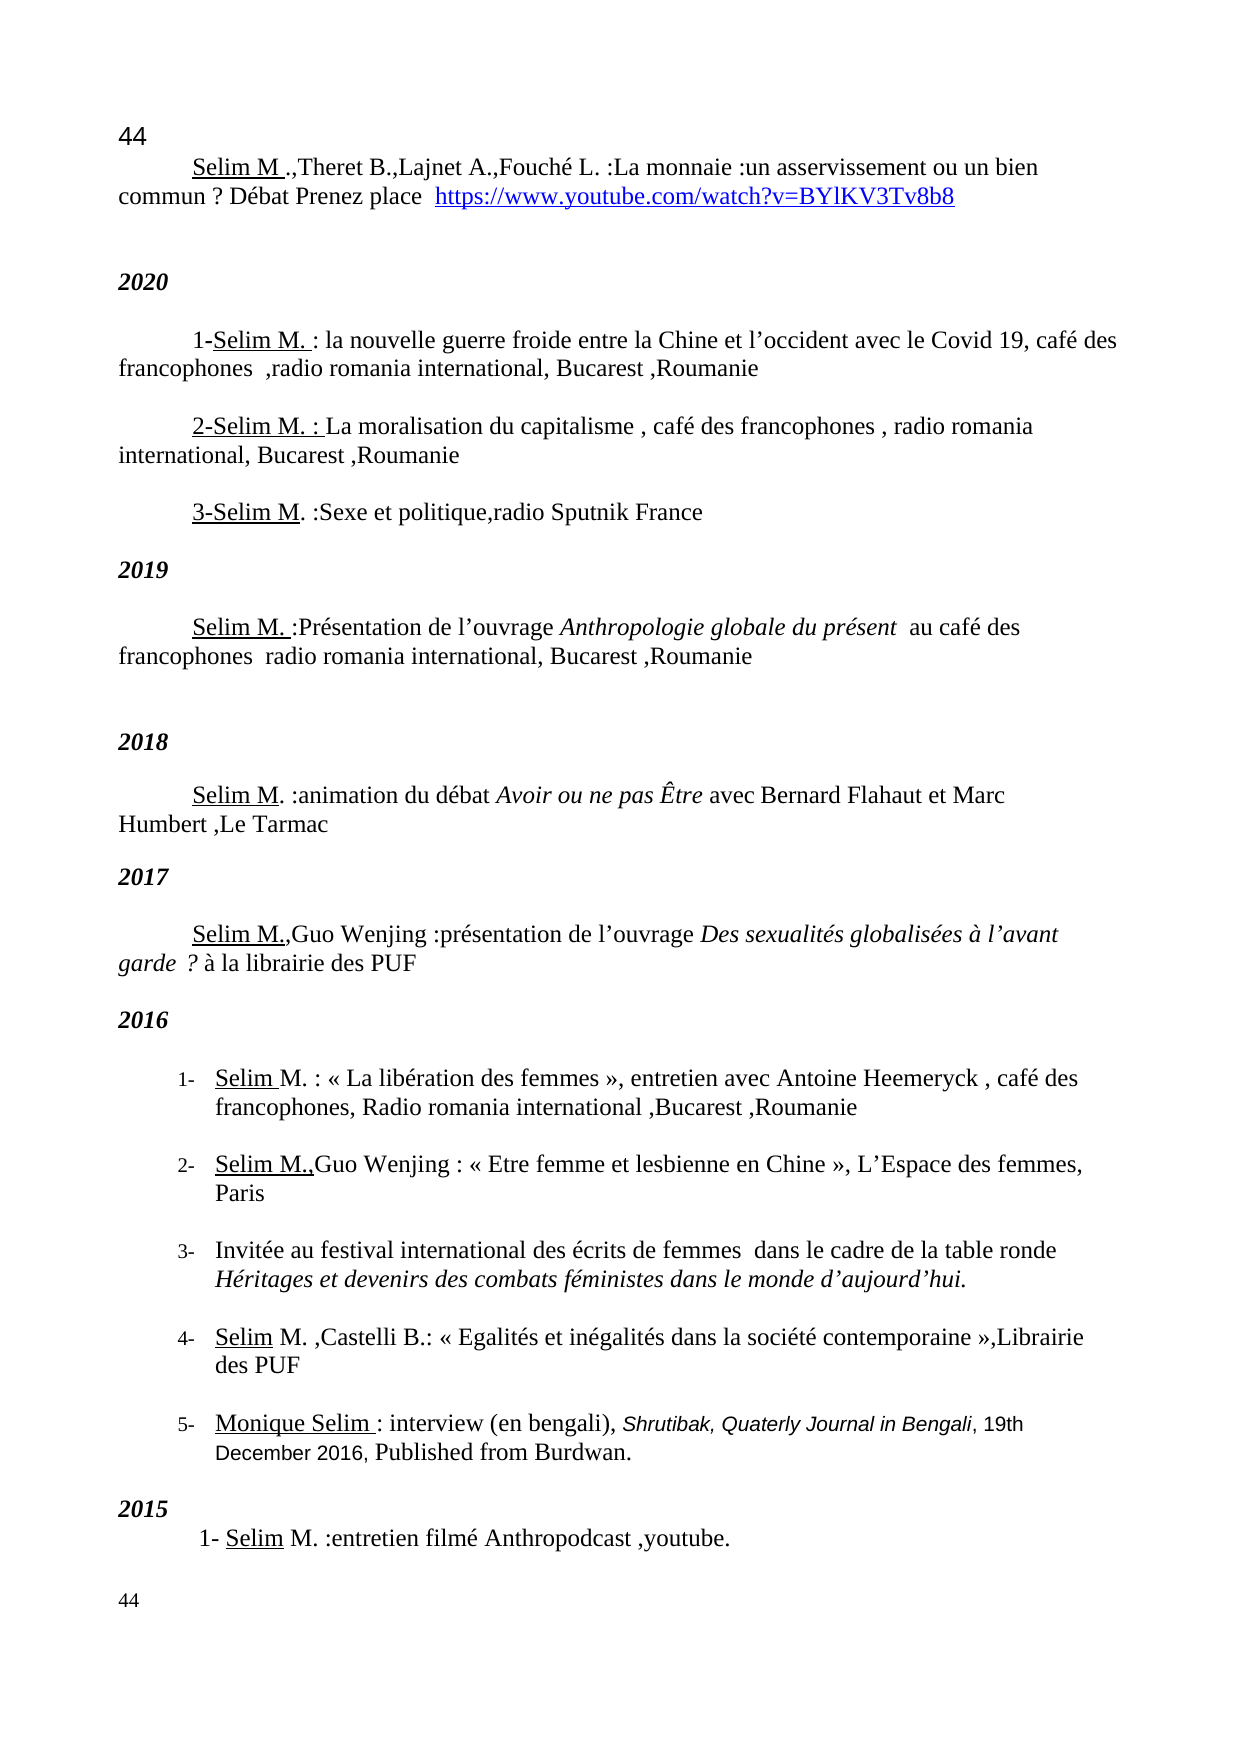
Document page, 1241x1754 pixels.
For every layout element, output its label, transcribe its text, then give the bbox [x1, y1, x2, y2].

list Selim M.,Guo Wenjing : « Etre femme et lesbienne en Chine », L’Espace des femmes, Paris [177, 1149, 1122, 1207]
text 2016 [118, 1005, 1122, 1034]
text 2-Selim M. : La moralisation du capitalisme , café des francophones , radio romania international, Bucarest ,Roumanie [118, 411, 1122, 468]
list 2015 [118, 1494, 1122, 1523]
text Selim M. :animation du débat Avoir ou ne pas Être avec Bernard Flahaut et Marc Humbert ,Le Tarmac [118, 780, 1122, 837]
text 2017 [118, 862, 1122, 890]
list 1- Selim M. :entretien filmé Anthropodcast ,youtube. [118, 1523, 1122, 1552]
text Selim M. :Présentation de l’ouvrage Anthropologie globale du présent au café des francophones radio romania international, Bucarest ,Roumanie [118, 612, 1122, 670]
text 2018 [118, 727, 1122, 756]
text 3-Selim M. :Sexe et politique,radio Sputnik France [118, 497, 1122, 526]
text 1-Selim M. : la nouvelle guerre froide entre la Chine et l’occident avec le Covid 19, café des francophones ,radio romania international, Bucarest ,Roumanie [118, 325, 1122, 382]
text Selim M.,Guo Wenjing :présentation de l’ouvrage Des sexualités globalisées à l’avant garde ? à la librairie des PUF [118, 919, 1122, 977]
list Monique Selim : interview (en bengali), Shrutibak, Quaterly Journal in Bengali, 19th December 2016, Published from Burdwan. [177, 1408, 1122, 1465]
list Selim M. : « La libération des femmes », entretien avec Antoine Heemeryck , café des francophones, Radio romania international ,Bucarest ,Roumanie [177, 1063, 1122, 1120]
list Selim M. ,Castelli B.: « Egalités et inégalités dans la société contemporaine »,Librairie des PUF [177, 1322, 1122, 1379]
text Selim M .,Theret B.,Lajnet A.,Fouché L. :La monnaie :un asservissement ou un bien commun ? Débat Prenez place https://www.youtube.com/watch?v=BYlKV3Tv8b8 [118, 152, 1122, 210]
text 2020 [118, 267, 1122, 296]
list Invitée au festival international des écrits de femmes dans le cadre de la table ronde Héritages et devenirs des combats féministes dans le monde d’aujourd’hui. [177, 1235, 1122, 1293]
text 2019 [118, 555, 1122, 583]
